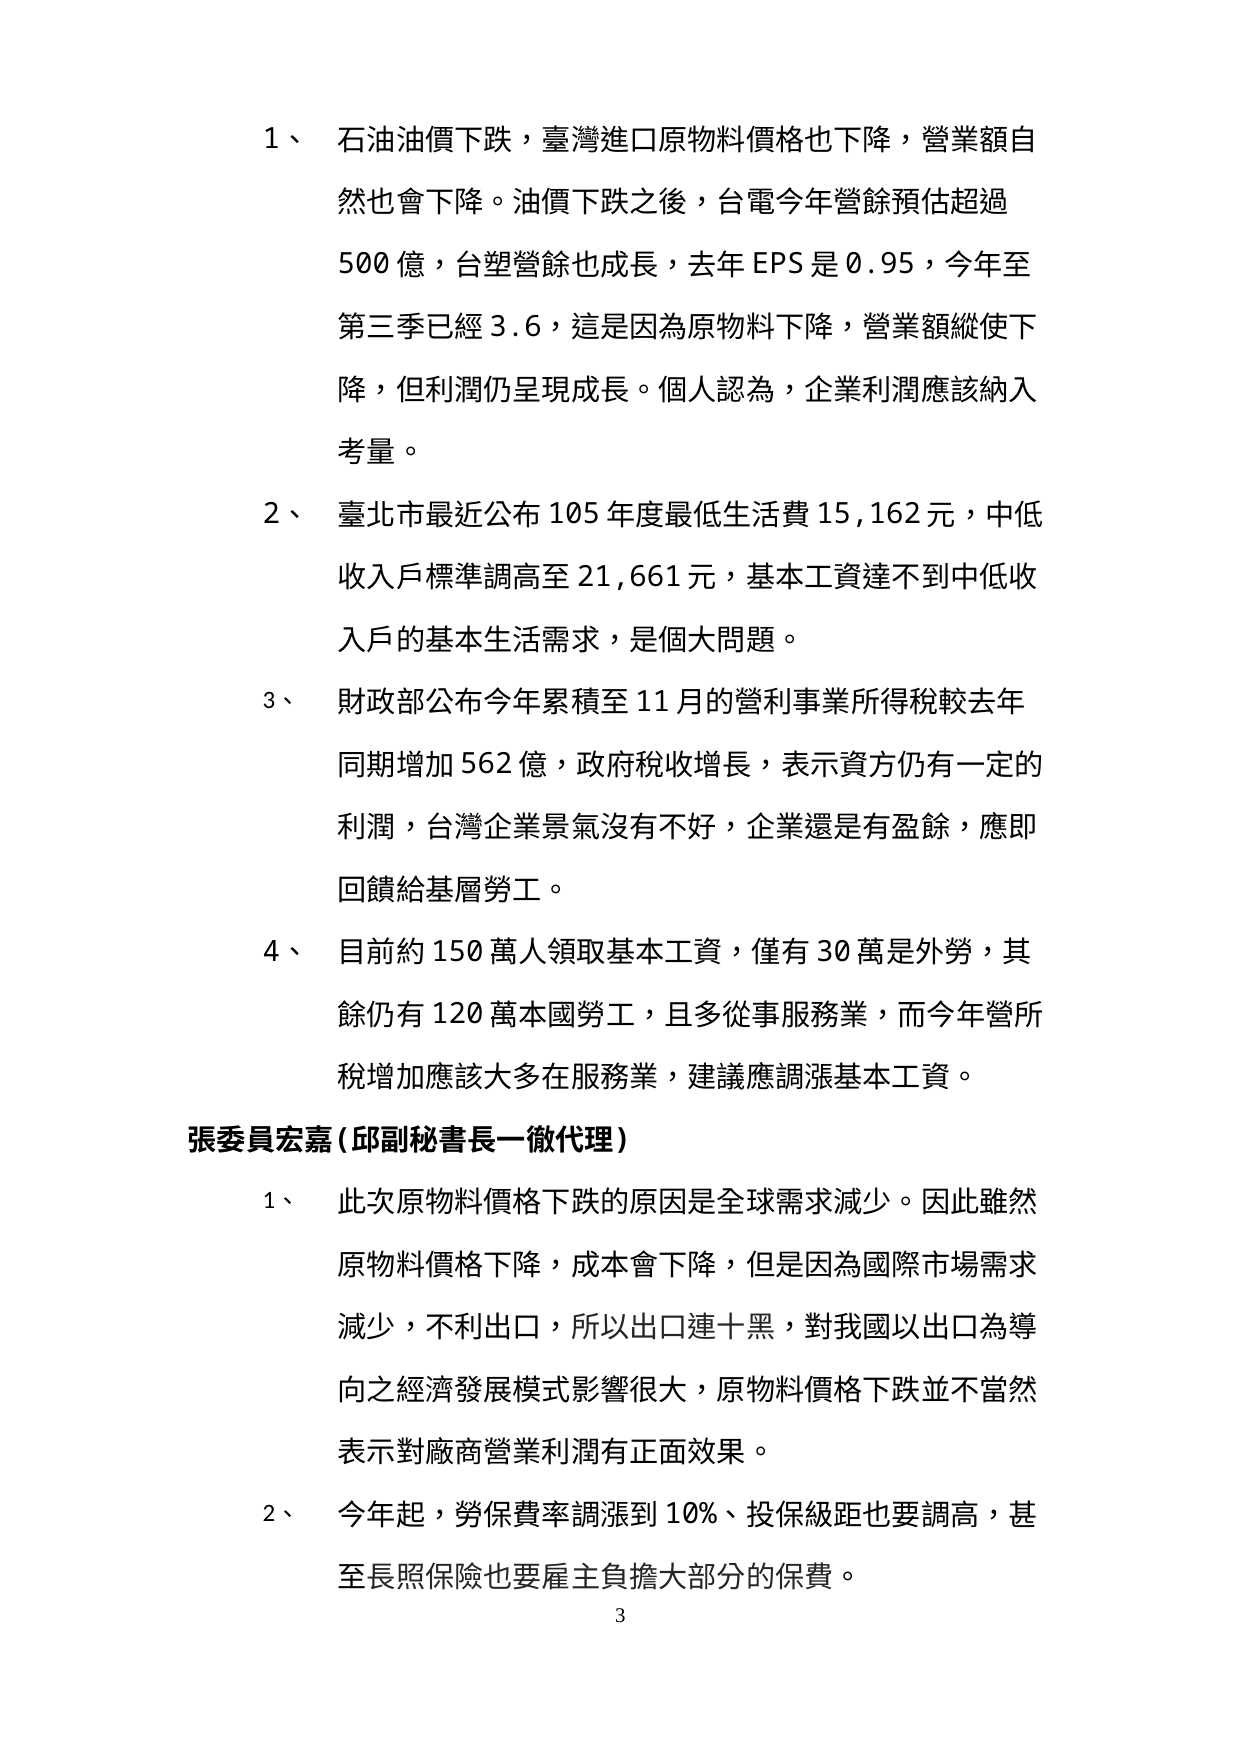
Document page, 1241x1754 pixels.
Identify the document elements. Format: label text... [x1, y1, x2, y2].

text 張委員宏嘉(邱副秘書長一徹代理) [187, 1096, 1053, 1158]
list 今年起，勞保費率調漲到10%、投保級距也要調高，甚至長照保險也要雇主負擔大部分的保費。 [262, 1471, 1053, 1596]
list 此次原物料價格下跌的原因是全球需求減少。因此雖然原物料價格下降，成本會下降，但是因為國際市場需求減少，不利出口，所以出口連十黑，對我國以出口為導向之經濟發展模式影響很大，原物料價格下跌並不當然表示對廠商營業利潤有正面效果。 [262, 1158, 1053, 1471]
list 財政部公布今年累積至11月的營利事業所得稅較去年同期增加562億，政府稅收增長，表示資方仍有一定的利潤，台灣企業景氣沒有不好，企業還是有盈餘，應即回饋給基層勞工。 [262, 658, 1053, 908]
list 臺北市最近公布105年度最低生活費15,162元，中低收入戶標準調高至21,661元，基本工資達不到中低收入戶的基本生活需求，是個大問題。 [262, 471, 1053, 658]
list 目前約150萬人領取基本工資，僅有30萬是外勞，其餘仍有120萬本國勞工，且多從事服務業，而今年營所稅增加應該大多在服務業，建議應調漲基本工資。 [262, 908, 1053, 1096]
list 石油油價下跌，臺灣進口原物料價格也下降，營業額自然也會下降。油價下跌之後，台電今年營餘預估超過500億，台塑營餘也成長，去年EPS是0.95，今年至第三季已經3.6，這是因為原物料下降，營業額縱使下降，但利潤仍呈現成長。個人認為，企業利潤應該納入考量。 [262, 96, 1053, 471]
